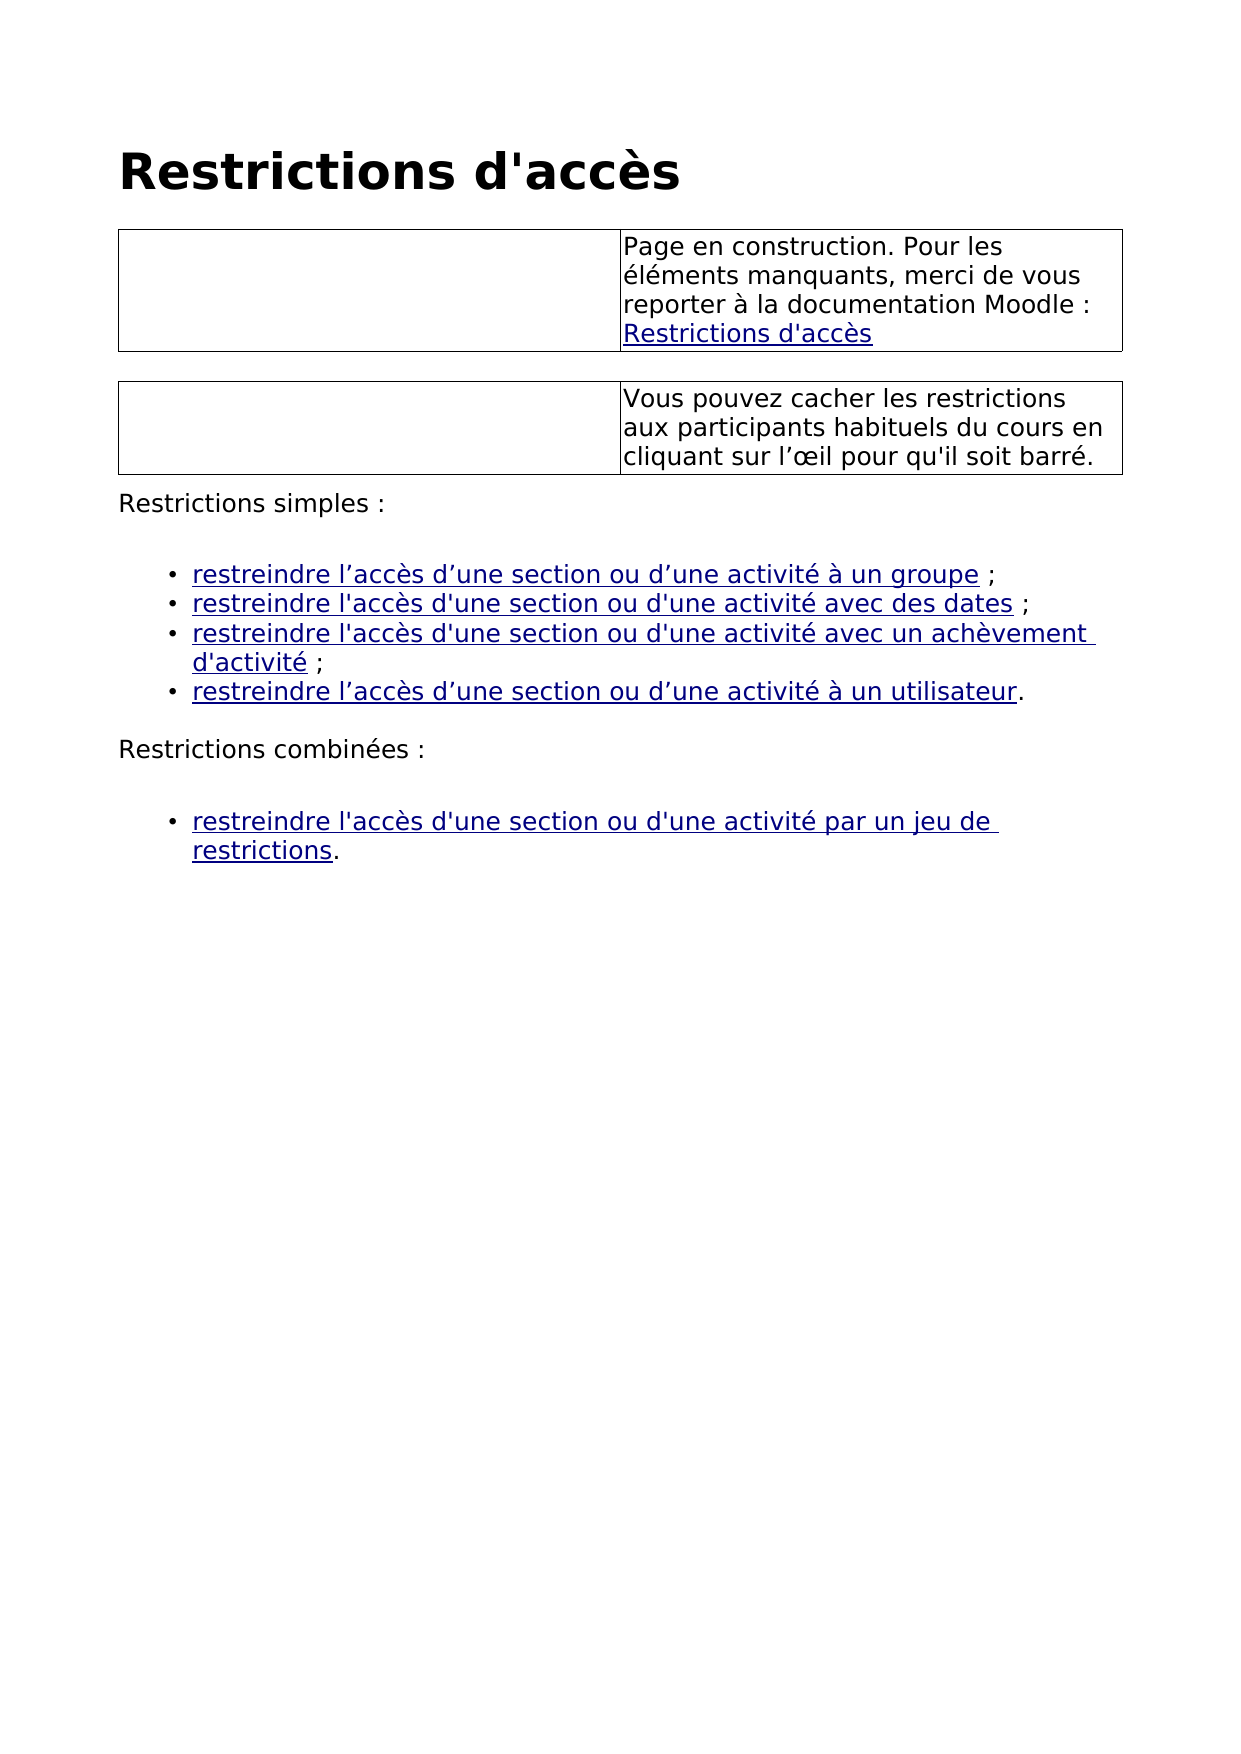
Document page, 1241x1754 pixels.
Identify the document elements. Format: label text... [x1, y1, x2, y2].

list restreindre l’accès d’une section ou d’une activité à un groupe ; [177, 560, 1122, 589]
text Restrictions combinées : [118, 736, 1122, 765]
table_header [119, 382, 620, 474]
table_header [119, 230, 620, 351]
text Restrictions simples : [118, 489, 1122, 518]
list restreindre l'accès d'une section ou d'une activité avec un achèvement d'activité ; [177, 619, 1122, 677]
list restreindre l'accès d'une section ou d'une activité avec des dates ; [177, 589, 1122, 619]
table_header Page en construction. Pour les éléments manquants, merci de vous reporter à la documentation Moodle : Restrictions d'accès [621, 230, 1122, 351]
subtitle Restrictions d'accès [118, 143, 1122, 201]
table_header Vous pouvez cacher les restrictions aux participants habituels du cours en cliquant sur l’œil pour qu'il soit barré. [621, 382, 1122, 474]
list restreindre l’accès d’une section ou d’une activité à un utilisateur. [177, 677, 1122, 706]
list restreindre l'accès d'une section ou d'une activité par un jeu de restrictions. [177, 807, 1122, 865]
